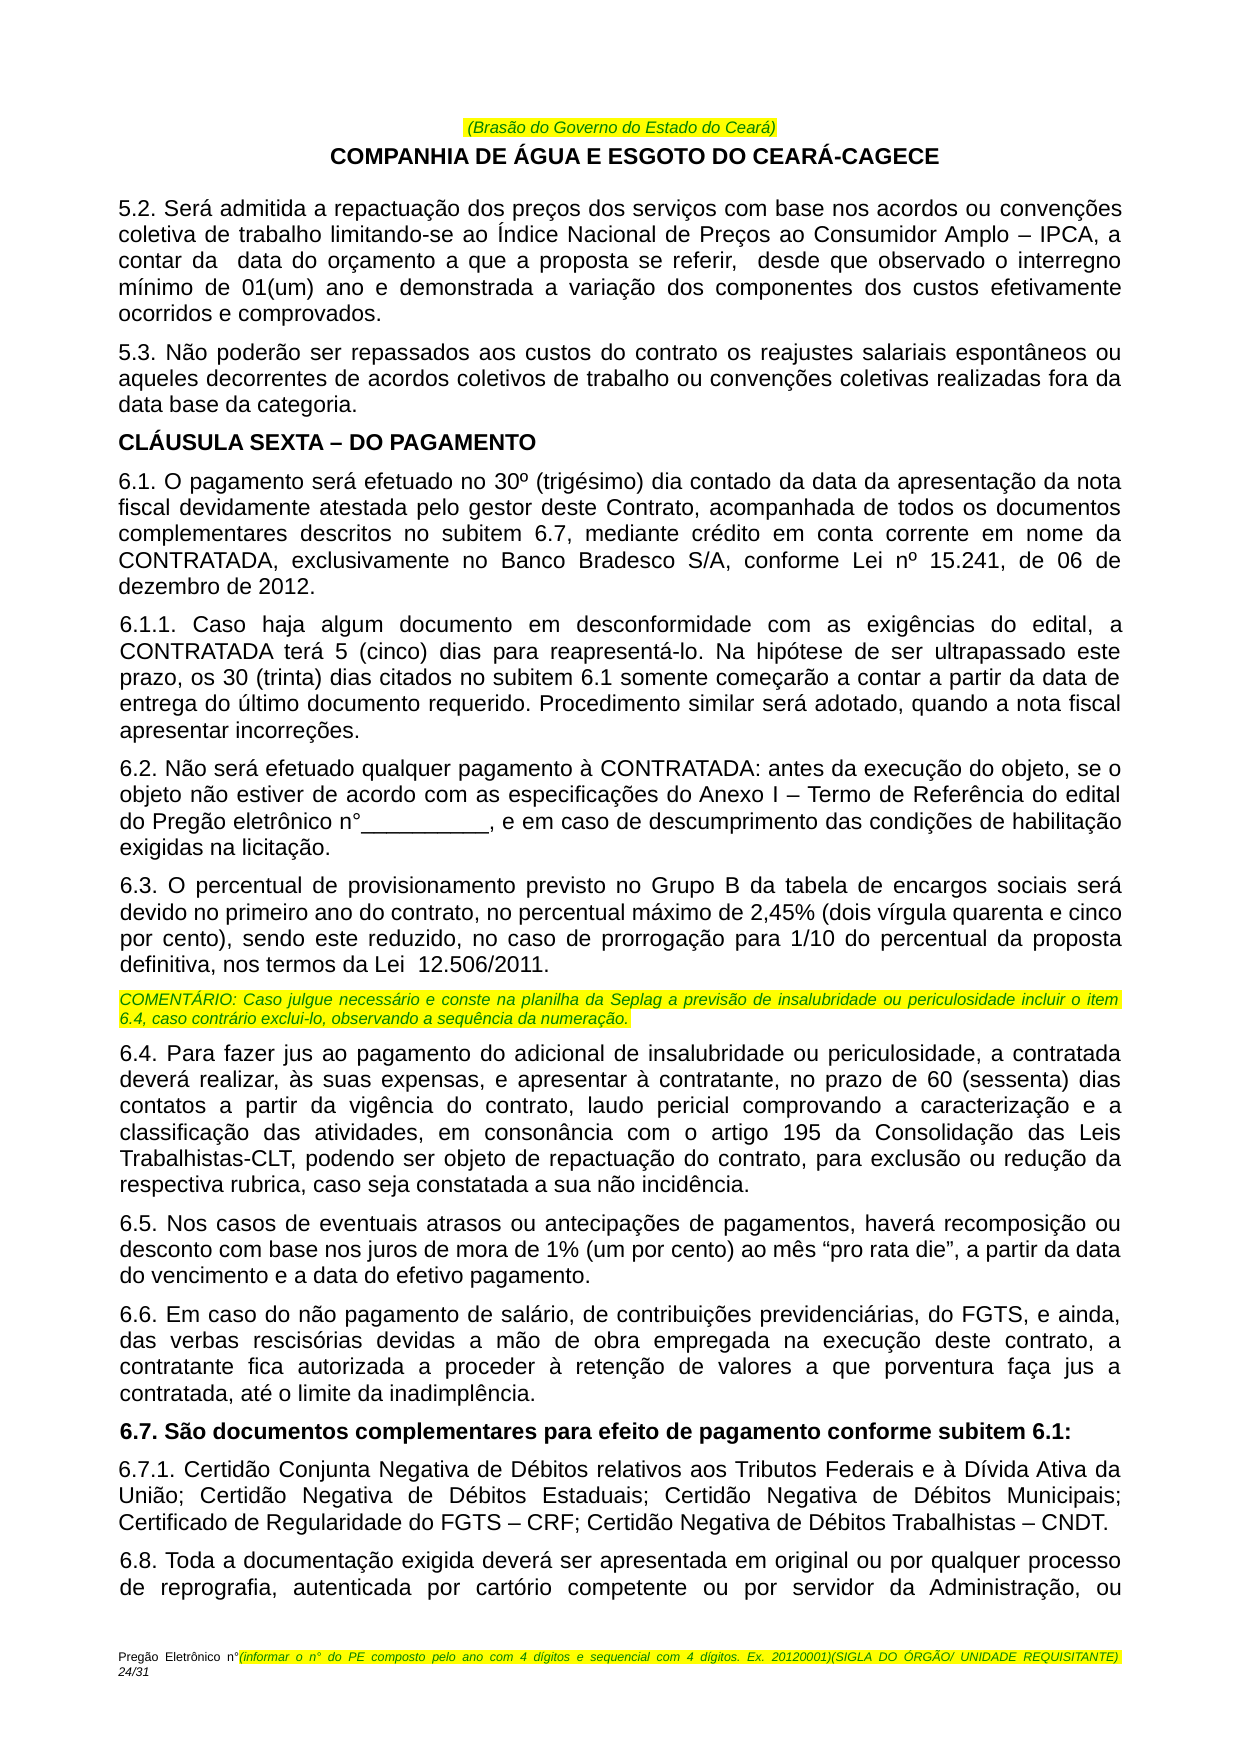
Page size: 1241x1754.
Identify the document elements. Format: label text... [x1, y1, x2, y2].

text 6.7.1. Certidão Conjunta Negativa de Débitos relativos aos Tributos Federais e à Dívida Ativa da União; Certidão Negativa de Débitos Estaduais; Certidão Negativa de Débitos Municipais; Certificado de Regularidade do FGTS – CRF; Certidão Negativa de Débitos Trabalhistas – CNDT. [118, 1456, 1122, 1535]
text 5.3. Não poderão ser repassados aos custos do contrato os reajustes salariais espontâneos ou aqueles decorrentes de acordos coletivos de trabalho ou convenções coletivas realizadas fora da data base da categoria. [118, 338, 1122, 417]
text 6.5. Nos casos de eventuais atrasos ou antecipações de pagamentos, haverá recomposição ou desconto com base nos juros de mora de 1% (um por cento) ao mês “pro rata die”, a partir da data do vencimento e a data do efetivo pagamento. [119, 1210, 1122, 1289]
text 6.6. Em caso do não pagamento de salário, de contribuições previdenciárias, do FGTS, e ainda, das verbas rescisórias devidas a mão de obra empregada na execução deste contrato, a contratante fica autorizada a proceder à retenção de valores a que porventura faça jus a contratada, até o limite da inadimplência. [119, 1301, 1122, 1406]
text 6.8. Toda a documentação exigida deverá ser apresentada em original ou por qualquer processo de reprografia, autenticada por cartório competente ou por servidor da Administração, ou [119, 1547, 1122, 1600]
text 6.1. O pagamento será efetuado no 30º (trigésimo) dia contado da data da apresentação da nota fiscal devidamente atestada pelo gestor deste Contrato, acompanhada de todos os documentos complementares descritos no subitem 6.7, mediante crédito em conta corrente em nome da CONTRATADA, exclusivamente no Banco Bradesco S/A, conforme Lei nº 15.241, de 06 de dezembro de 2012. [118, 468, 1122, 599]
text 6.1.1. Caso haja algum documento em desconformidade com as exigências do edital, a CONTRATADA terá 5 (cinco) dias para reapresentá-lo. Na hipótese de ser ultrapassado este prazo, os 30 (trinta) dias citados no subitem 6.1 somente começarão a contar a partir da data de entrega do último documento requerido. Procedimento similar será adotado, quando a nota fiscal apresentar incorreções. [119, 611, 1122, 743]
text CLÁUSULA SEXTA – DO PAGAMENTO [118, 429, 1122, 456]
text 5.2. Será admitida a repactuação dos preços dos serviços com base nos acordos ou convenções coletiva de trabalho limitando-se ao Índice Nacional de Preços ao Consumidor Amplo – IPCA, a contar da data do orçamento a que a proposta se referir, desde que observado o interregno mínimo de 01(um) ano e demonstrada a variação dos componentes dos custos efetivamente ocorridos e comprovados. [118, 195, 1122, 327]
text 6.2. Não será efetuado qualquer pagamento à CONTRATADA: antes da execução do objeto, se o objeto não estiver de acordo com as especificações do Anexo I – Termo de Referência do edital do Pregão eletrônico n°__________, e em caso de descumprimento das condições de habilitação exigidas na licitação. [119, 755, 1122, 860]
text 6.4. Para fazer jus ao pagamento do adicional de insalubridade ou periculosidade, a contratada deverá realizar, às suas expensas, e apresentar à contratante, no prazo de 60 (sessenta) dias contatos a partir da vigência do contrato, laudo pericial comprovando a caracterização e a classificação das atividades, em consonância com o artigo 195 da Consolidação das Leis Trabalhistas-CLT, podendo ser objeto de repactuação do contrato, para exclusão ou redução da respectiva rubrica, caso seja constatada a sua não incidência. [119, 1040, 1122, 1198]
text 6.7. São documentos complementares para efeito de pagamento conforme subitem 6.1: [119, 1418, 1122, 1444]
text COMENTÁRIO: Caso julgue necessário e conste na planilha da Seplag a previsão de insalubridade ou periculosidade incluir o item 6.4, caso contrário exclui-lo, observando a sequência da numeração. [119, 989, 1122, 1028]
text 6.3. O percentual de provisionamento previsto no Grupo B da tabela de encargos sociais será devido no primeiro ano do contrato, no percentual máximo de 2,45% (dois vírgula quarenta e cinco por cento), sendo este reduzido, no caso de prorrogação para 1/10 do percentual da proposta definitiva, nos termos da Lei 12.506/2011. [119, 872, 1122, 978]
